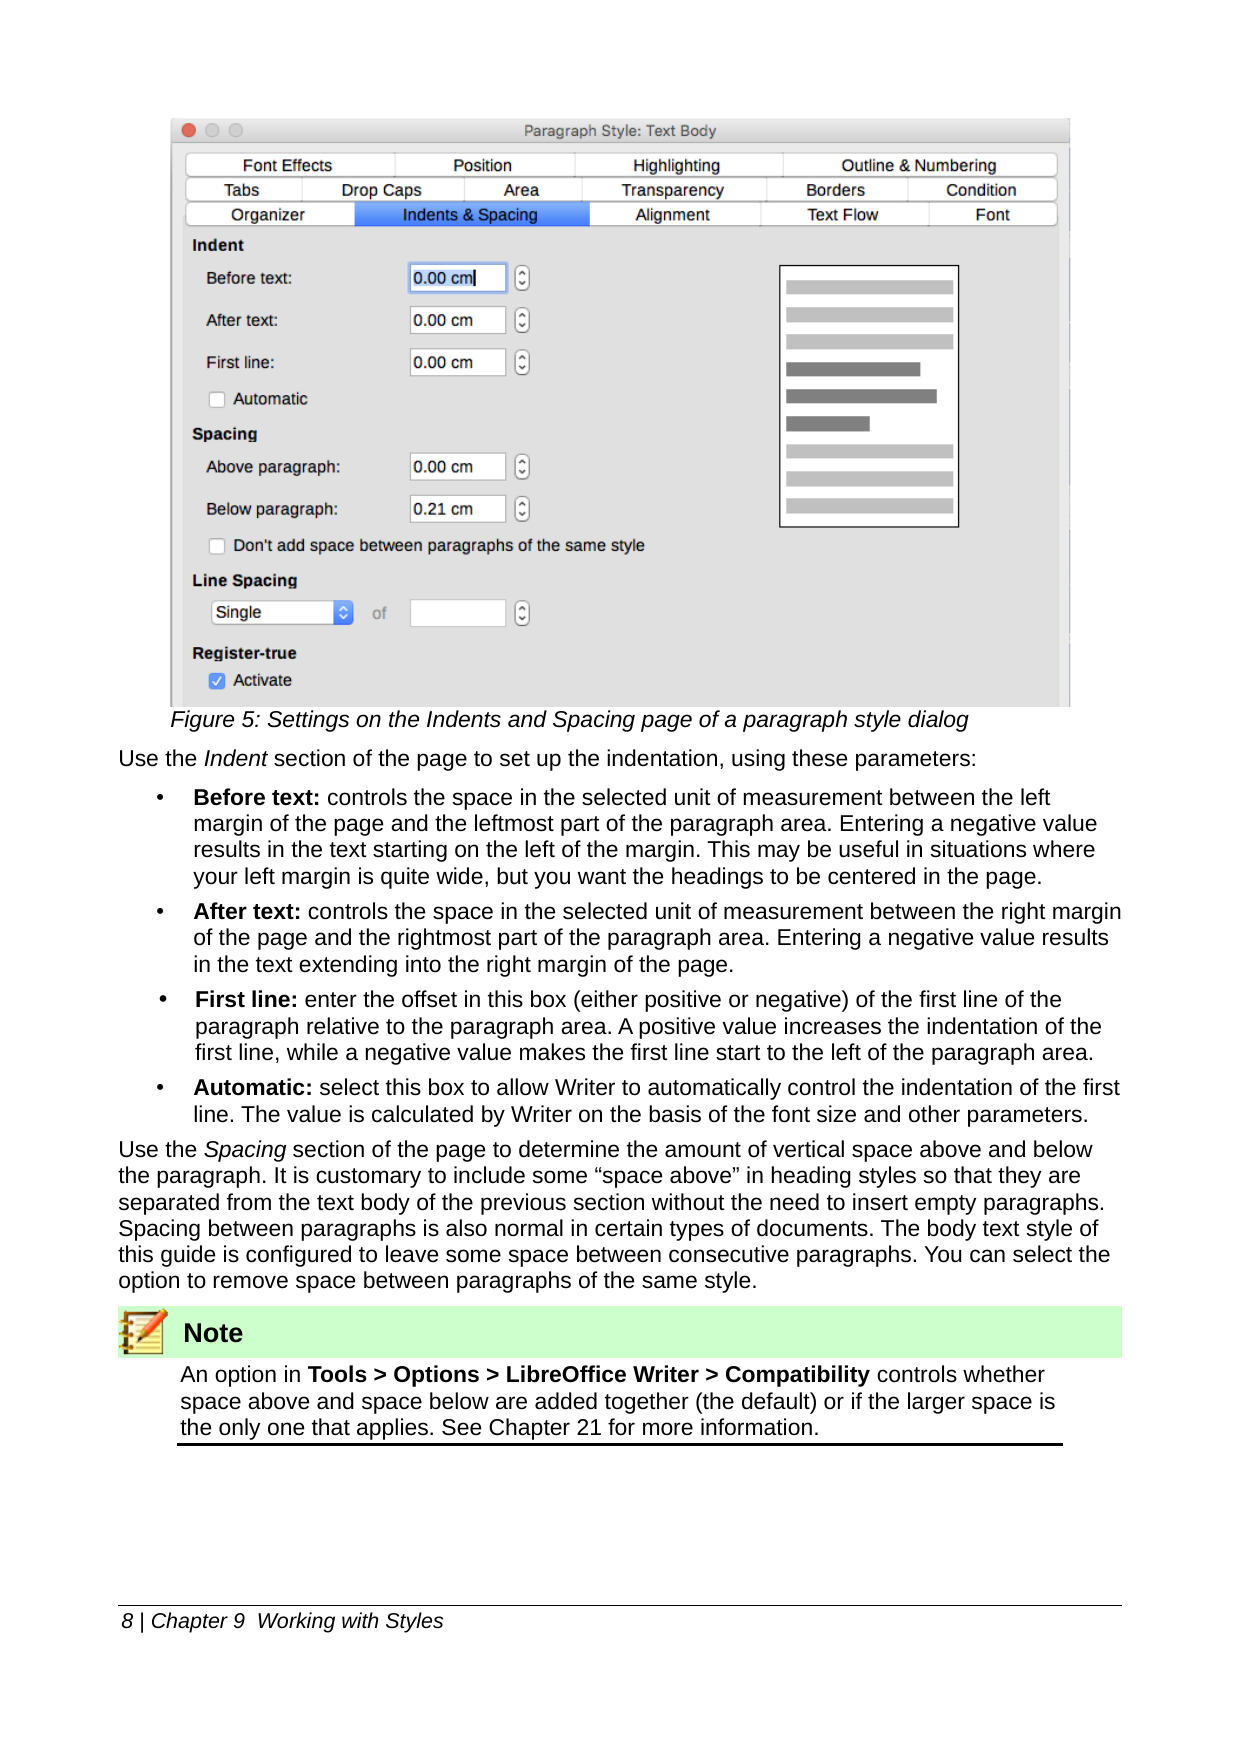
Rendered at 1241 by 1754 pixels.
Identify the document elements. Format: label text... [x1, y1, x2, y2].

text An option in Tools > Options > LibreOffice Writer > Compatibility controls whether space above and space below are added together (the default) or if the larger space is the only one that applies. See Chapter 21 for more information. [177, 1358, 1063, 1443]
picture [119, 1307, 170, 1358]
text Use the Spacing section of the page to determine the amount of vertical space above and below the paragraph. It is customary to include some “space above” in heading styles so that they are separated from the text body of the previous section without the need to insert empty paragraphs. Spacing between paragraphs is also normal in certain types of documents. The body text style of this guide is configured to leave some space between consecutive paragraphs. You can select the option to remove space between paragraphs of the same style. [118, 1136, 1122, 1294]
subtitle Note [118, 1306, 1122, 1358]
list Before text: controls the space in the selected unit of measurement between the left margin of the page and the leftmost part of the paragraph area. Entering a negative value results in the text starting on the left of the margin. This may be useful in situations where your left margin is quite wide, but you want the headings to be centered in the page. [156, 783, 1122, 889]
picture [170, 118, 1071, 707]
list Use the Indent section of the page to set up the indentation, using these parameters: [118, 745, 1122, 771]
text Figure 5: Settings on the Indents and Spacing page of a paragraph style dialog [170, 707, 1070, 733]
list Automatic: select this box to allow Writer to automatically control the indentation of the first line. The value is calculated by Writer on the basis of the font size and other parameters. [156, 1074, 1122, 1127]
list After text: controls the space in the selected unit of measurement between the right margin of the page and the rightmost part of the paragraph area. Entering a negative value results in the text extending into the right margin of the page. [156, 898, 1122, 977]
list First line: enter the offset in this box (either positive or negative) of the first line of the paragraph relative to the paragraph area. A positive value increases the indentation of the first line, while a negative value makes the first line start to the left of the paragraph area. [156, 986, 1122, 1065]
